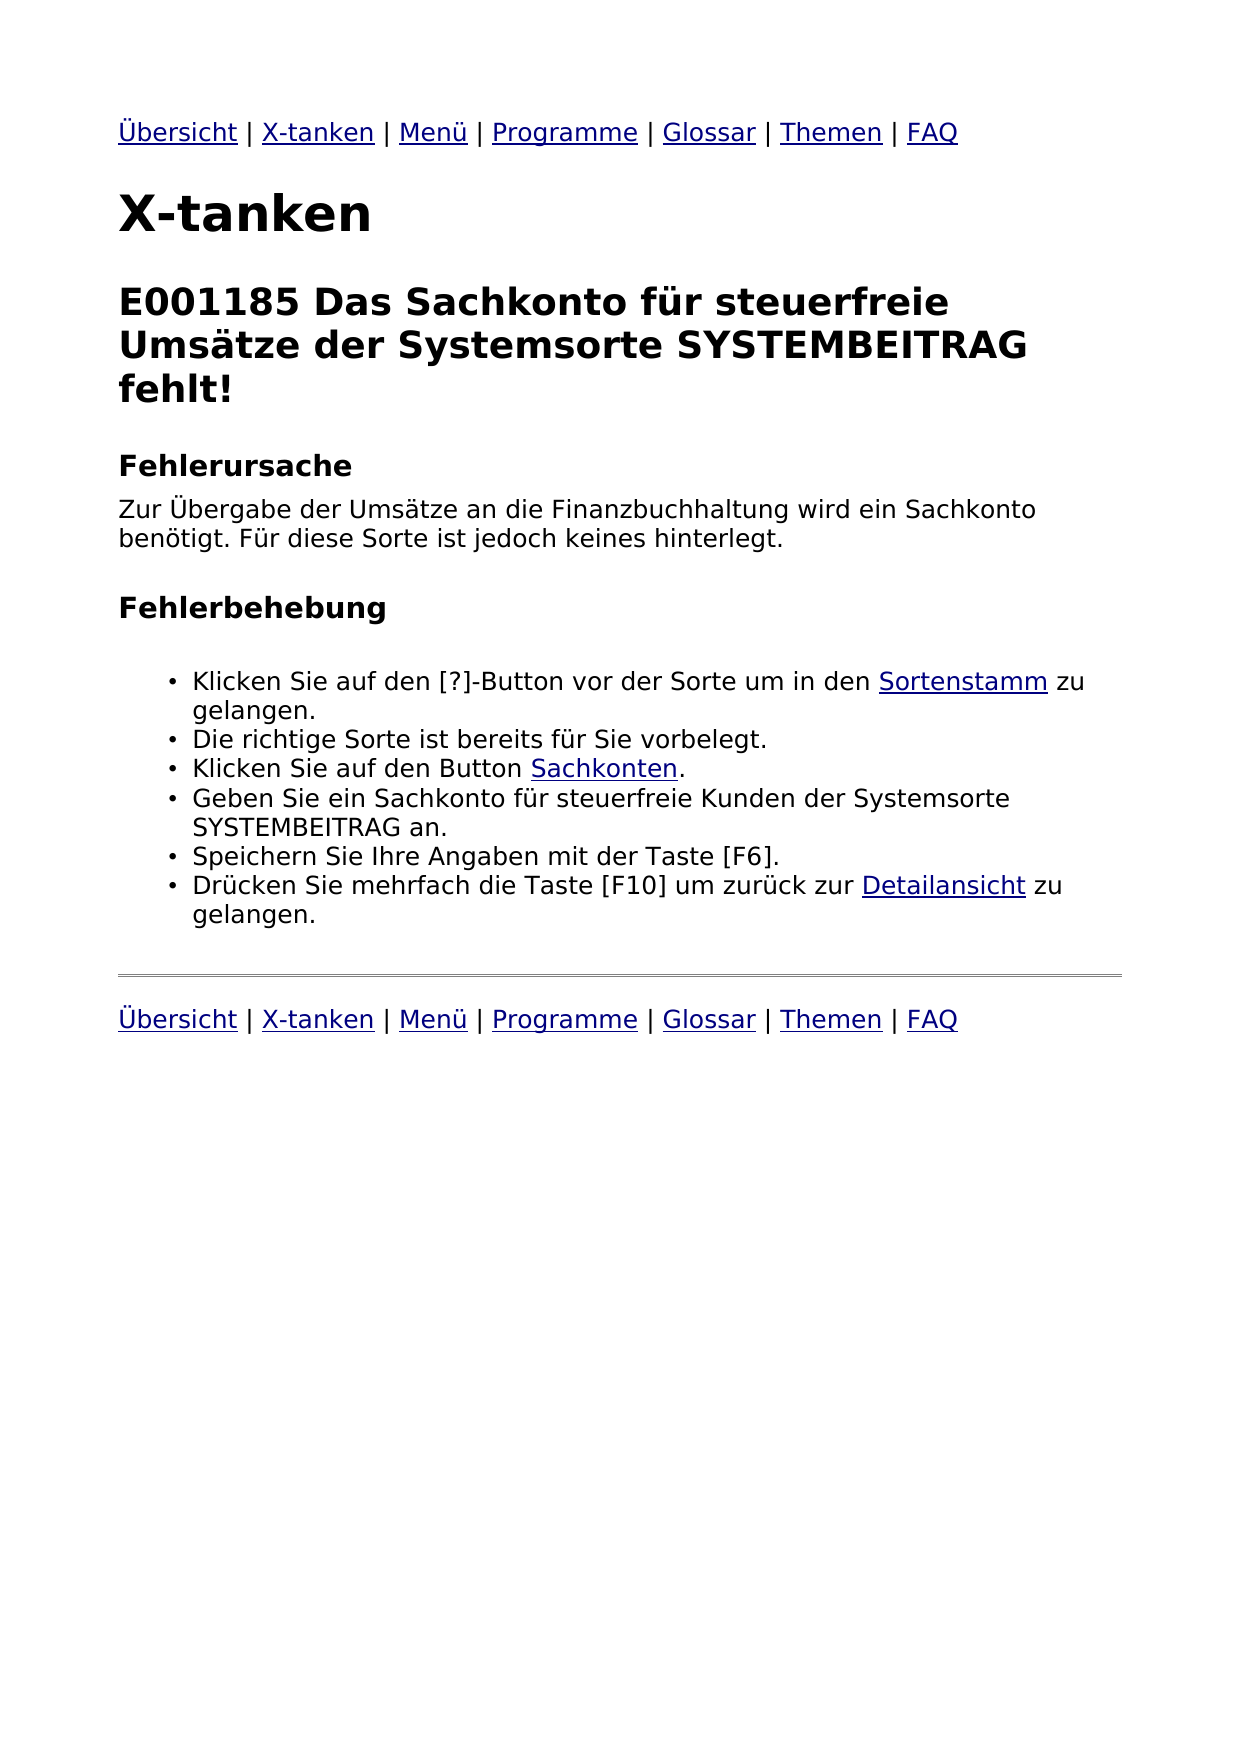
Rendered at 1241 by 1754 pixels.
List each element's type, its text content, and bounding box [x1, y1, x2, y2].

list Speichern Sie Ihre Angaben mit der Taste [F6]. [177, 842, 1122, 871]
list Die richtige Sorte ist bereits für Sie vorbelegt. [177, 726, 1122, 755]
list Drücken Sie mehrfach die Taste [F10] um zurück zur Detailansicht zu gelangen. [177, 871, 1122, 930]
subtitle Fehlerursache [118, 449, 1122, 483]
subtitle E001185 Das Sachkonto für steuerfreie Umsätze der Systemsorte SYSTEMBEITRAG fehlt! [118, 281, 1122, 411]
text Zur Übergabe der Umsätze an die Finanzbuchhaltung wird ein Sachkonto benötigt. Für diese Sorte ist jedoch keines hinterlegt. [118, 495, 1122, 554]
text Übersicht | X-tanken | Menü | Programme | Glossar | Themen | FAQ [118, 1006, 1122, 1035]
subtitle X-tanken [118, 185, 1122, 243]
subtitle Fehlerbehebung [118, 591, 1122, 625]
text Übersicht | X-tanken | Menü | Programme | Glossar | Themen | FAQ [118, 118, 1122, 147]
list Geben Sie ein Sachkonto für steuerfreie Kunden der Systemsorte SYSTEMBEITRAG an. [177, 784, 1122, 842]
list Klicken Sie auf den Button Sachkonten. [177, 755, 1122, 784]
list Klicken Sie auf den [?]-Button vor der Sorte um in den Sortenstamm zu gelangen. [177, 667, 1122, 726]
